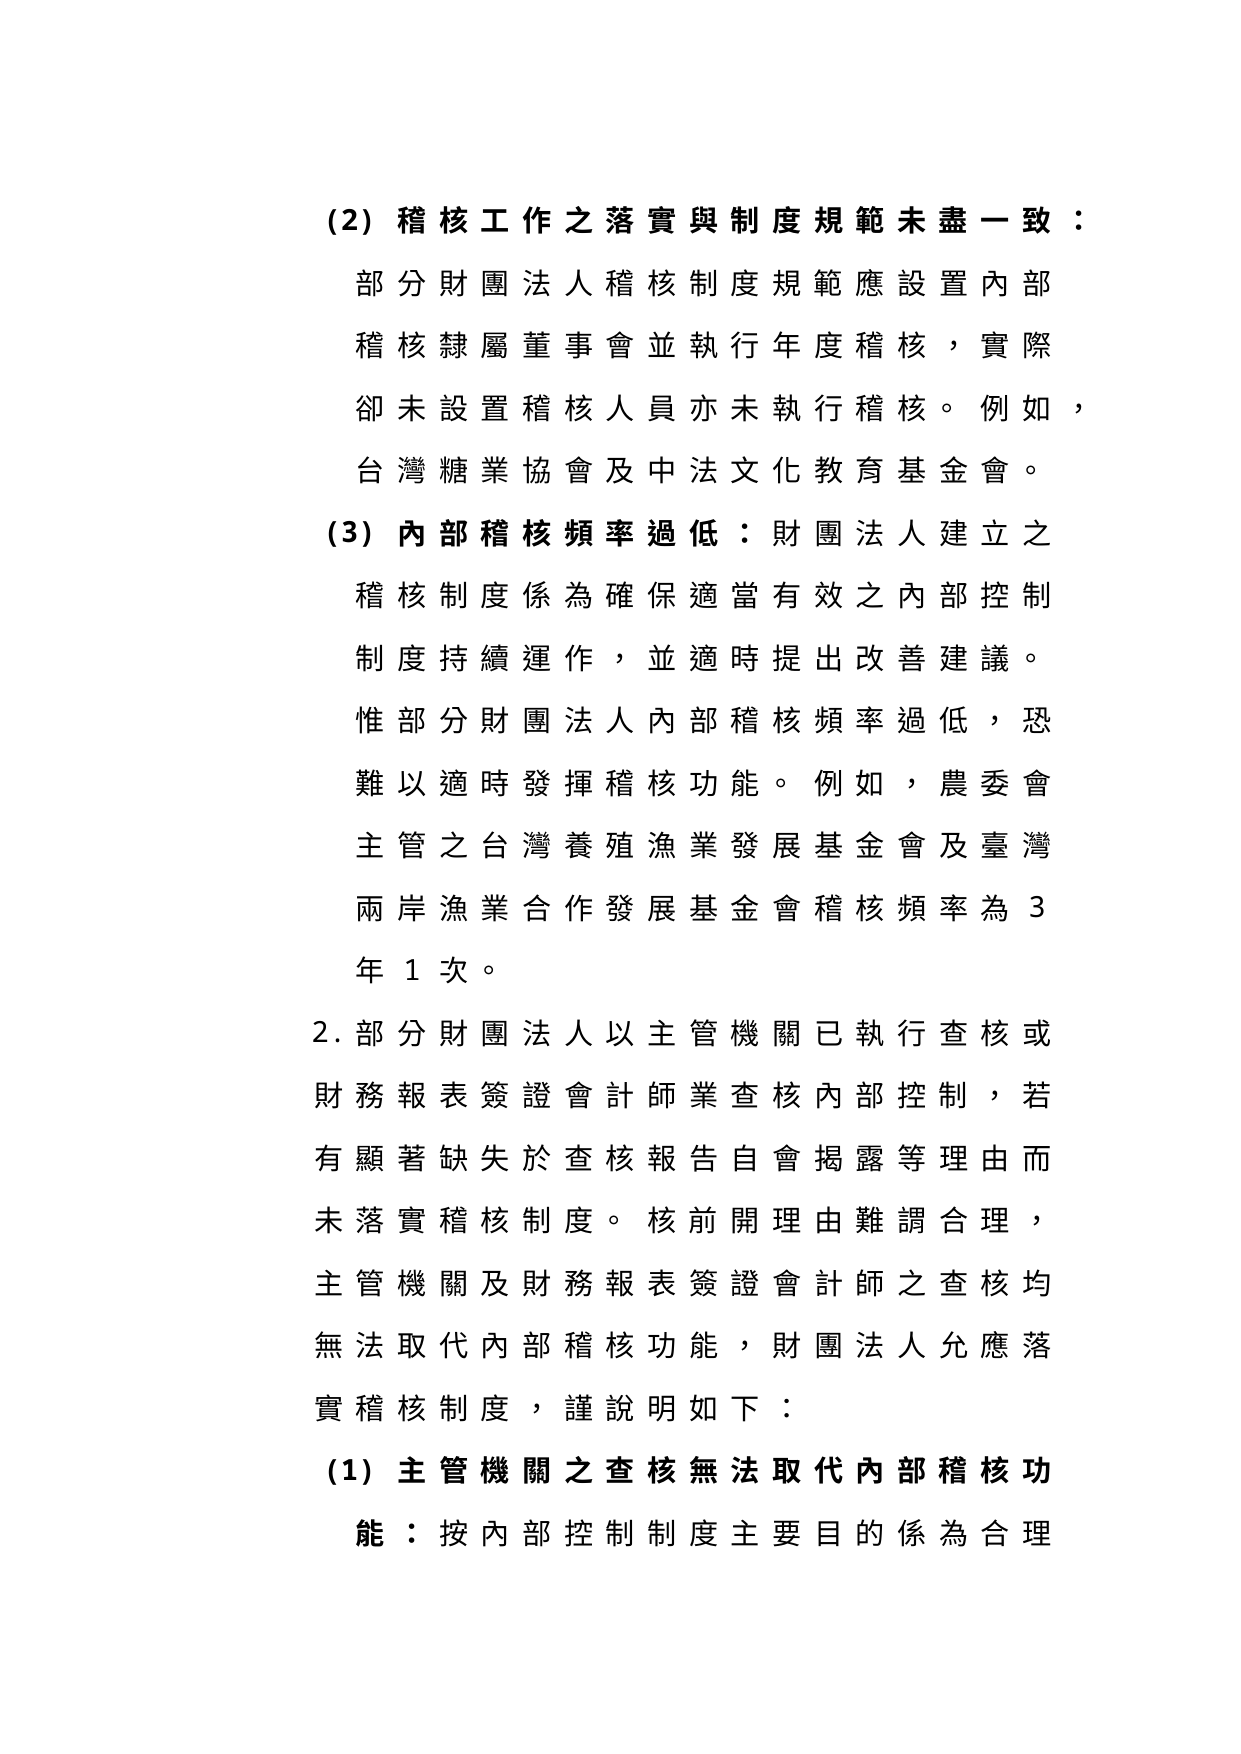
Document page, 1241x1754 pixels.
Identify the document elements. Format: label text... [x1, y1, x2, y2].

text 2.部分財團法人以主管機關已執行查核或財務報表簽證會計師業查核內部控制，若有顯著缺失於查核報告自會揭露等理由而未落實稽核制度。核前開理由難謂合理，主管機關及財務報表簽證會計師之查核均無法取代內部稽核功能，財團法人允應落實稽核制度，謹說明如下： [271, 990, 1058, 1427]
text (3)內部稽核頻率過低：財團法人建立之稽核制度係為確保適當有效之內部控制制度持續運作，並適時提出改善建議。惟部分財團法人內部稽核頻率過低，恐難以適時發揮稽核功能。例如，農委會主管之台灣養殖漁業發展基金會及臺灣兩岸漁業合作發展基金會稽核頻率為3年1次。 [301, 490, 1058, 990]
text (2)稽核工作之落實與制度規範未盡一致：部分財團法人稽核制度規範應設置內部稽核隸屬董事會並執行年度稽核，實際卻未設置稽核人員亦未執行稽核。例如，台灣糖業協會及中法文化教育基金會。 [301, 177, 1058, 490]
text (1)主管機關之查核無法取代內部稽核功能：按內部控制制度主要目的係為合理確保營運效果與效率、法令規章之遵循，而內部稽核制度目的在於協助董事會及經理人檢查及覆核內部控制制度之缺失及衡量營運效果及效率，並適時提供改進建議，以確保內部控制制度得以持續有效實施及作為檢討修正內部控制制度之依據。主管機關之查核係基於財團法人法規定或職權監督需要，查核所管財團法人業務與財務狀況及投資情形，有別於內部稽核之範圍與目標，無法取代稽核制度之落實。是以，部分財團法人以主管機關已有查核而未落實稽核制度，妥適性恐有待商榷。 [301, 1427, 1058, 1552]
